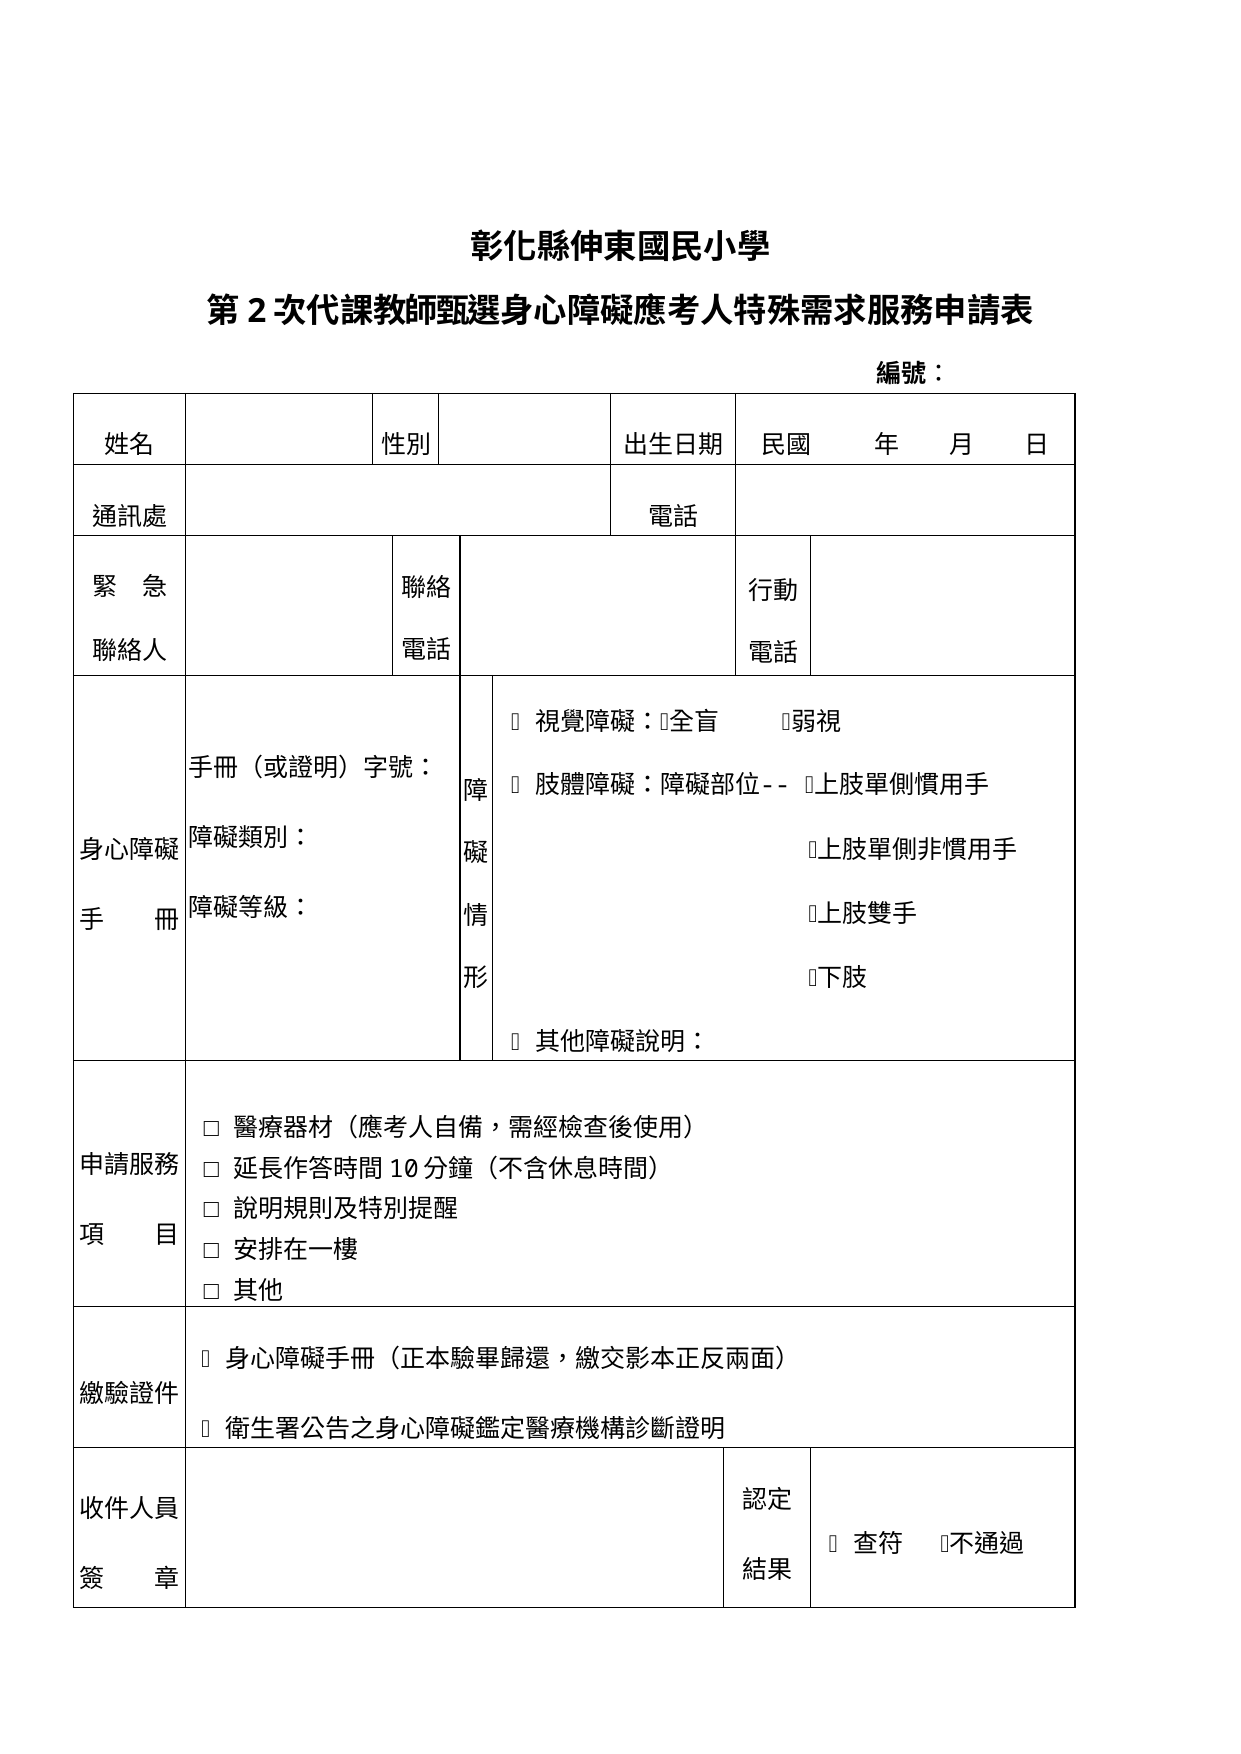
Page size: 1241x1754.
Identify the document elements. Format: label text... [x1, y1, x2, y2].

table_cell [736, 465, 1074, 535]
table_cell  查符 不通過 [811, 1448, 1074, 1607]
text 編號： [77, 330, 1063, 393]
table_cell [461, 536, 735, 675]
table_cell [186, 536, 392, 675]
text 第2次代課教師甄選身心障礙應考人特殊需求服務申請表 [77, 266, 1163, 329]
table_cell 緊 急 聯絡人 [74, 536, 185, 675]
table_header [186, 394, 372, 464]
table_header 出生日期 [611, 394, 735, 464]
table_cell 申請服務 項 目 [74, 1061, 185, 1306]
table_cell 電話 [611, 465, 735, 535]
table_cell  身心障礙手冊（正本驗畢歸還，繳交影本正反兩面）  衛生署公告之身心障礙鑑定醫療機構診斷證明 [186, 1307, 1074, 1447]
table_header 姓名 [74, 394, 185, 464]
table_cell 障礙情形 [461, 676, 492, 1060]
table_cell [186, 1448, 723, 1607]
table_header 民國 年 月 日 [736, 394, 1074, 464]
table_cell 通訊處 [74, 465, 185, 535]
text 彰化縣伸東國民小學 [77, 202, 1163, 265]
table_cell [811, 536, 1074, 675]
table_cell 繳驗證件 [74, 1307, 185, 1447]
table_cell 手冊（或證明）字號： 障礙類別： 障礙等級： [186, 676, 459, 1060]
table_cell 聯絡電話 [393, 536, 459, 675]
table_cell [186, 465, 610, 535]
table_header 性別 [373, 394, 438, 464]
table_cell  視覺障礙：全盲 弱視  肢體障礙：障礙部位-- 上肢單側慣用手 上肢單側非慣用手 上肢雙手 下肢  其他障礙說明： [493, 676, 1074, 1060]
table_cell 行動電話 [736, 536, 810, 675]
table_header [439, 394, 610, 464]
table_cell 身心障礙 手 冊 [74, 676, 185, 1060]
table_cell 認定 結果 [724, 1448, 810, 1607]
table_cell □ 醫療器材（應考人自備，需經檢查後使用） □ 延長作答時間10分鐘（不含休息時間） □ 說明規則及特別提醒 □ 安排在一樓 □ 其他 [186, 1061, 1074, 1306]
table_cell 收件人員 簽 章 [74, 1448, 185, 1607]
